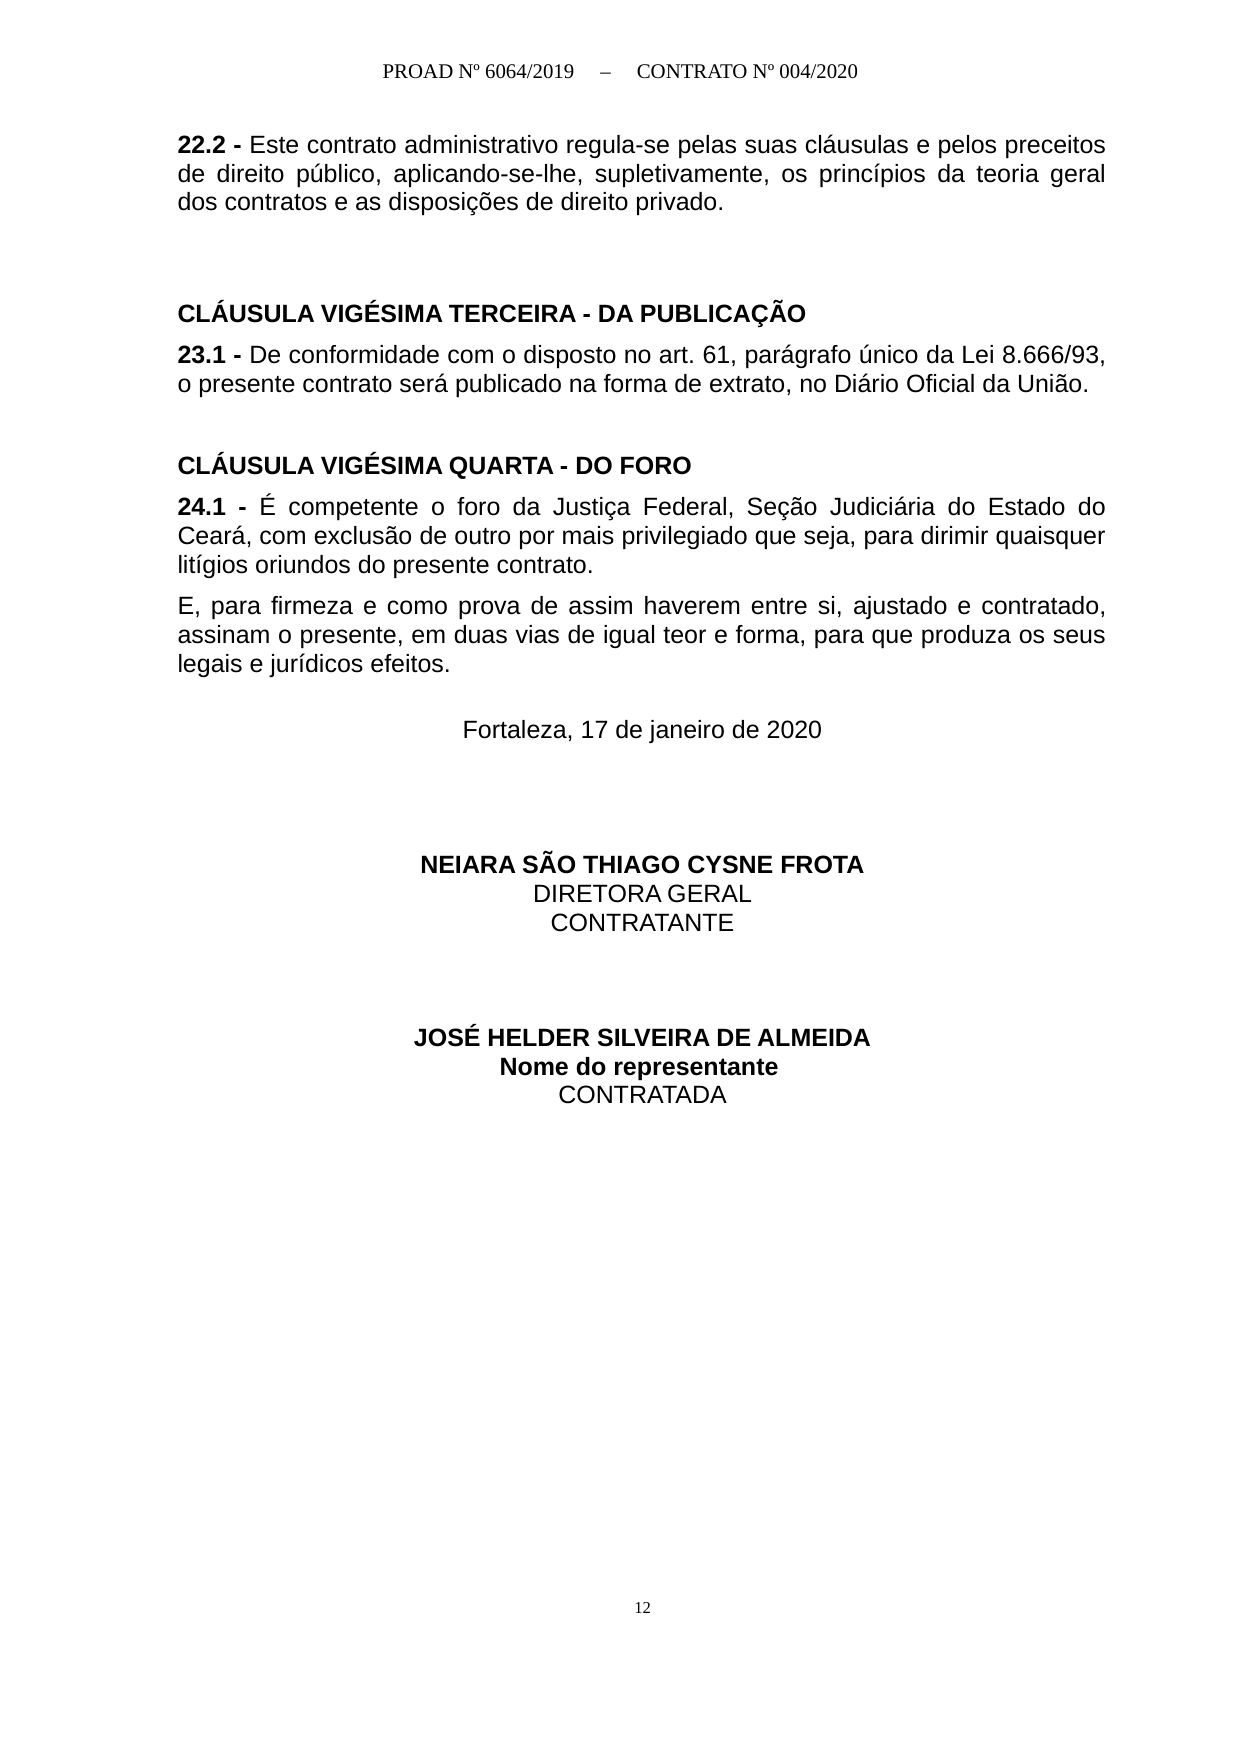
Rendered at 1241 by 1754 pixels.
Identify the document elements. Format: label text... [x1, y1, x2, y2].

text Nome do representante [177, 1052, 1107, 1081]
text CONTRATANTE [177, 908, 1107, 937]
text 22.2 - Este contrato administrativo regula-se pelas suas cláusulas e pelos preceitos de direito público, aplicando-se-lhe, supletivamente, os princípios da teoria geral dos contratos e as disposições de direito privado. [177, 130, 1107, 216]
text CLÁUSULA VIGÉSIMA TERCEIRA - DA PUBLICAÇÃO [177, 299, 1107, 327]
text CLÁUSULA VIGÉSIMA QUARTA - DO FORO [177, 451, 1107, 480]
text NEIARA SÃO THIAGO CYSNE FROTA [177, 851, 1107, 879]
text E, para firmeza e como prova de assim haverem entre si, ajustado e contratado, assinam o presente, em duas vias de igual teor e forma, para que produza os seus legais e jurídicos efeitos. [177, 591, 1107, 677]
text CONTRATADA [177, 1081, 1107, 1109]
text 24.1 - É competente o foro da Justiça Federal, Seção Judiciária do Estado do Ceará, com exclusão de outro por mais privilegiado que seja, para dirimir quaisquer litígios oriundos do presente contrato. [177, 492, 1107, 579]
text JOSÉ HELDER SILVEIRA DE ALMEIDA [177, 1023, 1107, 1052]
text 23.1 - De conformidade com o disposto no art. 61, parágrafo único da Lei 8.666/93, o presente contrato será publicado na forma de extrato, no Diário Oficial da União. [177, 340, 1107, 397]
subtitle Fortaleza, 17 de janeiro de 2020 [177, 715, 1107, 744]
text DIRETORA GERAL [177, 879, 1107, 908]
